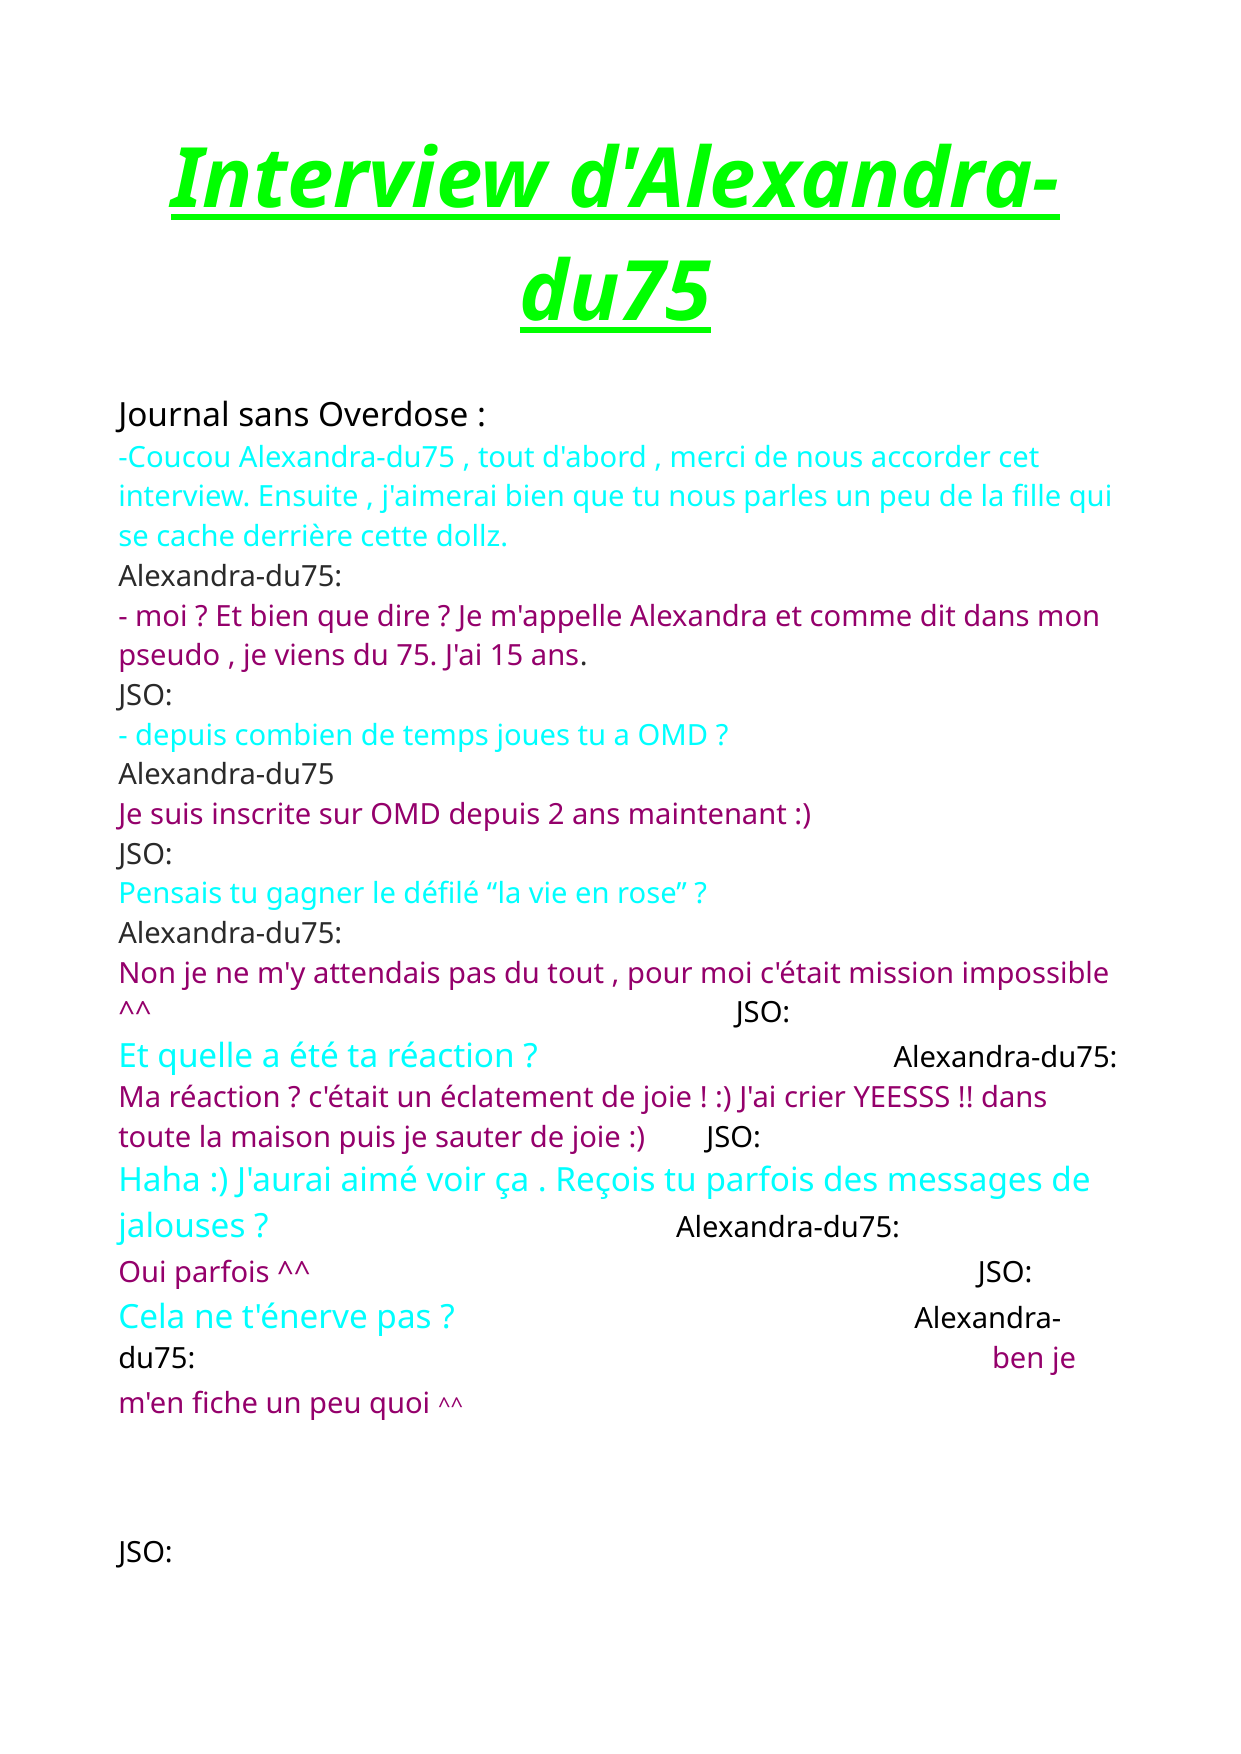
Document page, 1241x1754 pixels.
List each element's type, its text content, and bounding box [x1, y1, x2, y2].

text -Coucou Alexandra-du75 , tout d'abord , merci de nous accorder cet interview. Ensuite , j'aimerai bien que tu nous parles un peu de la fille qui se cache derrière cette dollz. [118, 436, 1122, 555]
text Interview d'Alexandra-du75 [118, 118, 1122, 345]
text - moi ? Et bien que dire ? Je m'appelle Alexandra et comme dit dans mon pseudo , je viens du 75. J'ai 15 ans. [118, 595, 1122, 674]
text Alexandra-du75 [118, 753, 1122, 793]
text JSO: [118, 674, 1122, 714]
text JSO: [118, 833, 1122, 873]
text Alexandra-du75: [118, 555, 1122, 595]
text - depuis combien de temps joues tu a OMD ? [118, 714, 1122, 753]
text JSO: [118, 1532, 1122, 1571]
text Pensais tu gagner le défilé “la vie en rose” ? Alexandra-du75: Non je ne m'y attendais pas du tout , pour moi c'était mission impossible ^^ JSO: Et quelle a été ta réaction ? Alexandra-du75: Ma réaction ? c'était un éclatement de joie ! :) J'ai crier YEESSS !! dans toute la maison puis je sauter de joie :) JSO: Haha :) J'aurai aimé voir ça . Reçois tu parfois des messages de jalouses ? Alexandra-du75: Oui parfois ^^ JSO: Cela ne t'énerve pas ? Alexandra-du75: ben je m'en fiche un peu quoi ^^ [118, 873, 1122, 1423]
text Je suis inscrite sur OMD depuis 2 ans maintenant :) [118, 793, 1122, 833]
text Journal sans Overdose : [118, 391, 1122, 436]
